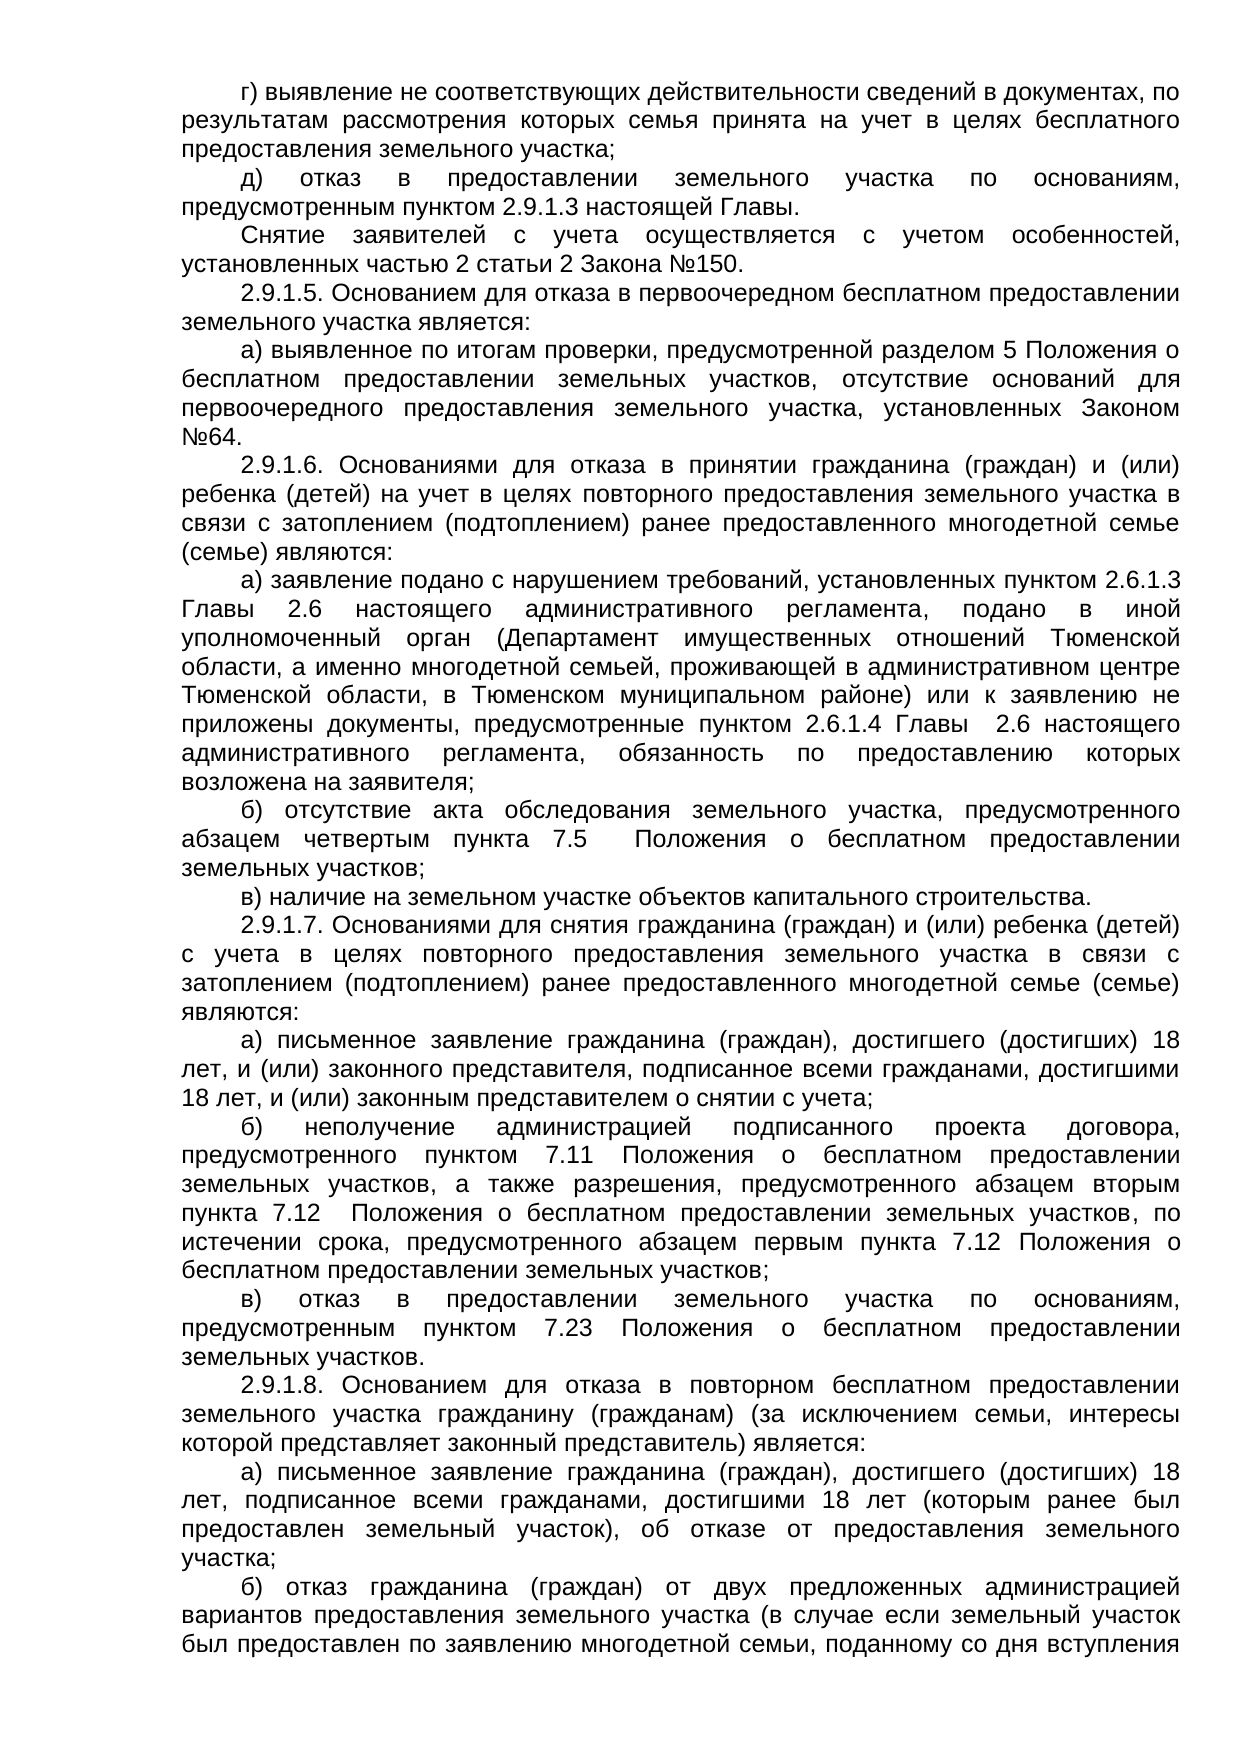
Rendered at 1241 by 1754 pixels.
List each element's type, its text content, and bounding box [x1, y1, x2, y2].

text г) выявление не соответствующих действительности сведений в документах, по результатам рассмотрения которых семья принята на учет в целях бесплатного предоставления земельного участка; [181, 77, 1181, 163]
text д) отказ в предоставлении земельного участка по основаниям, предусмотренным пунктом 2.9.1.3 настоящей Главы. [181, 163, 1181, 221]
text б) отказ гражданина (граждан) от двух предложенных администрацией вариантов предоставления земельного участка (в случае если земельный участок был предоставлен по заявлению многодетной семьи, поданному со дня вступления [181, 1572, 1181, 1658]
text 2.9.1.5. Основанием для отказа в первоочередном бесплатном предоставлении земельного участка является: [181, 278, 1181, 336]
text 2.9.1.6. Основаниями для отказа в принятии гражданина (граждан) и (или) ребенка (детей) на учет в целях повторного предоставления земельного участка в связи с затоплением (подтоплением) ранее предоставленного многодетной семье (семье) являются: [181, 451, 1181, 566]
text б) неполучение администрацией подписанного проекта договора, предусмотренного пунктом 7.11 Положения о бесплатном предоставлении земельных участков, а также разрешения, предусмотренного абзацем вторым пункта 7.12 Положения о бесплатном предоставлении земельных участков, по истечении срока, предусмотренного абзацем первым пункта 7.12 Положения о бесплатном предоставлении земельных участков; [181, 1112, 1181, 1284]
text 2.9.1.7. Основаниями для снятия гражданина (граждан) и (или) ребенка (детей) с учета в целях повторного предоставления земельного участка в связи с затоплением (подтоплением) ранее предоставленного многодетной семье (семье) являются: [181, 911, 1181, 1026]
text а) письменное заявление гражданина (граждан), достигшего (достигших) 18 лет, и (или) законного представителя, подписанное всеми гражданами, достигшими 18 лет, и (или) законным представителем о снятии с учета; [181, 1026, 1181, 1112]
text а) письменное заявление гражданина (граждан), достигшего (достигших) 18 лет, подписанное всеми гражданами, достигшими 18 лет (которым ранее был предоставлен земельный участок), об отказе от предоставления земельного участка; [181, 1457, 1181, 1572]
text а) выявленное по итогам проверки, предусмотренной разделом 5 Положения о бесплатном предоставлении земельных участков, отсутствие оснований для первоочередного предоставления земельного участка, установленных Законом №64. [181, 336, 1181, 451]
text Снятие заявителей с учета осуществляется с учетом особенностей, установленных частью 2 статьи 2 Закона №150. [181, 221, 1181, 278]
text 2.9.1.8. Основанием для отказа в повторном бесплатном предоставлении земельного участка гражданину (гражданам) (за исключением семьи, интересы которой представляет законный представитель) является: [181, 1371, 1181, 1457]
text б) отсутствие акта обследования земельного участка, предусмотренного абзацем четвертым пункта 7.5 Положения о бесплатном предоставлении земельных участков; [181, 796, 1181, 882]
text в) отказ в предоставлении земельного участка по основаниям, предусмотренным пунктом 7.23 Положения о бесплатном предоставлении земельных участков. [181, 1284, 1181, 1371]
text в) наличие на земельном участке объектов капитального строительства. [181, 882, 1181, 911]
text а) заявление подано с нарушением требований, установленных пунктом 2.6.1.3 Главы 2.6 настоящего административного регламента, подано в иной уполномоченный орган (Департамент имущественных отношений Тюменской области, а именно многодетной семьей, проживающей в административном центре Тюменской области, в Тюменском муниципальном районе) или к заявлению не приложены документы, предусмотренные пунктом 2.6.1.4 Главы 2.6 настоящего административного регламента, обязанность по предоставлению которых возложена на заявителя; [181, 566, 1181, 796]
